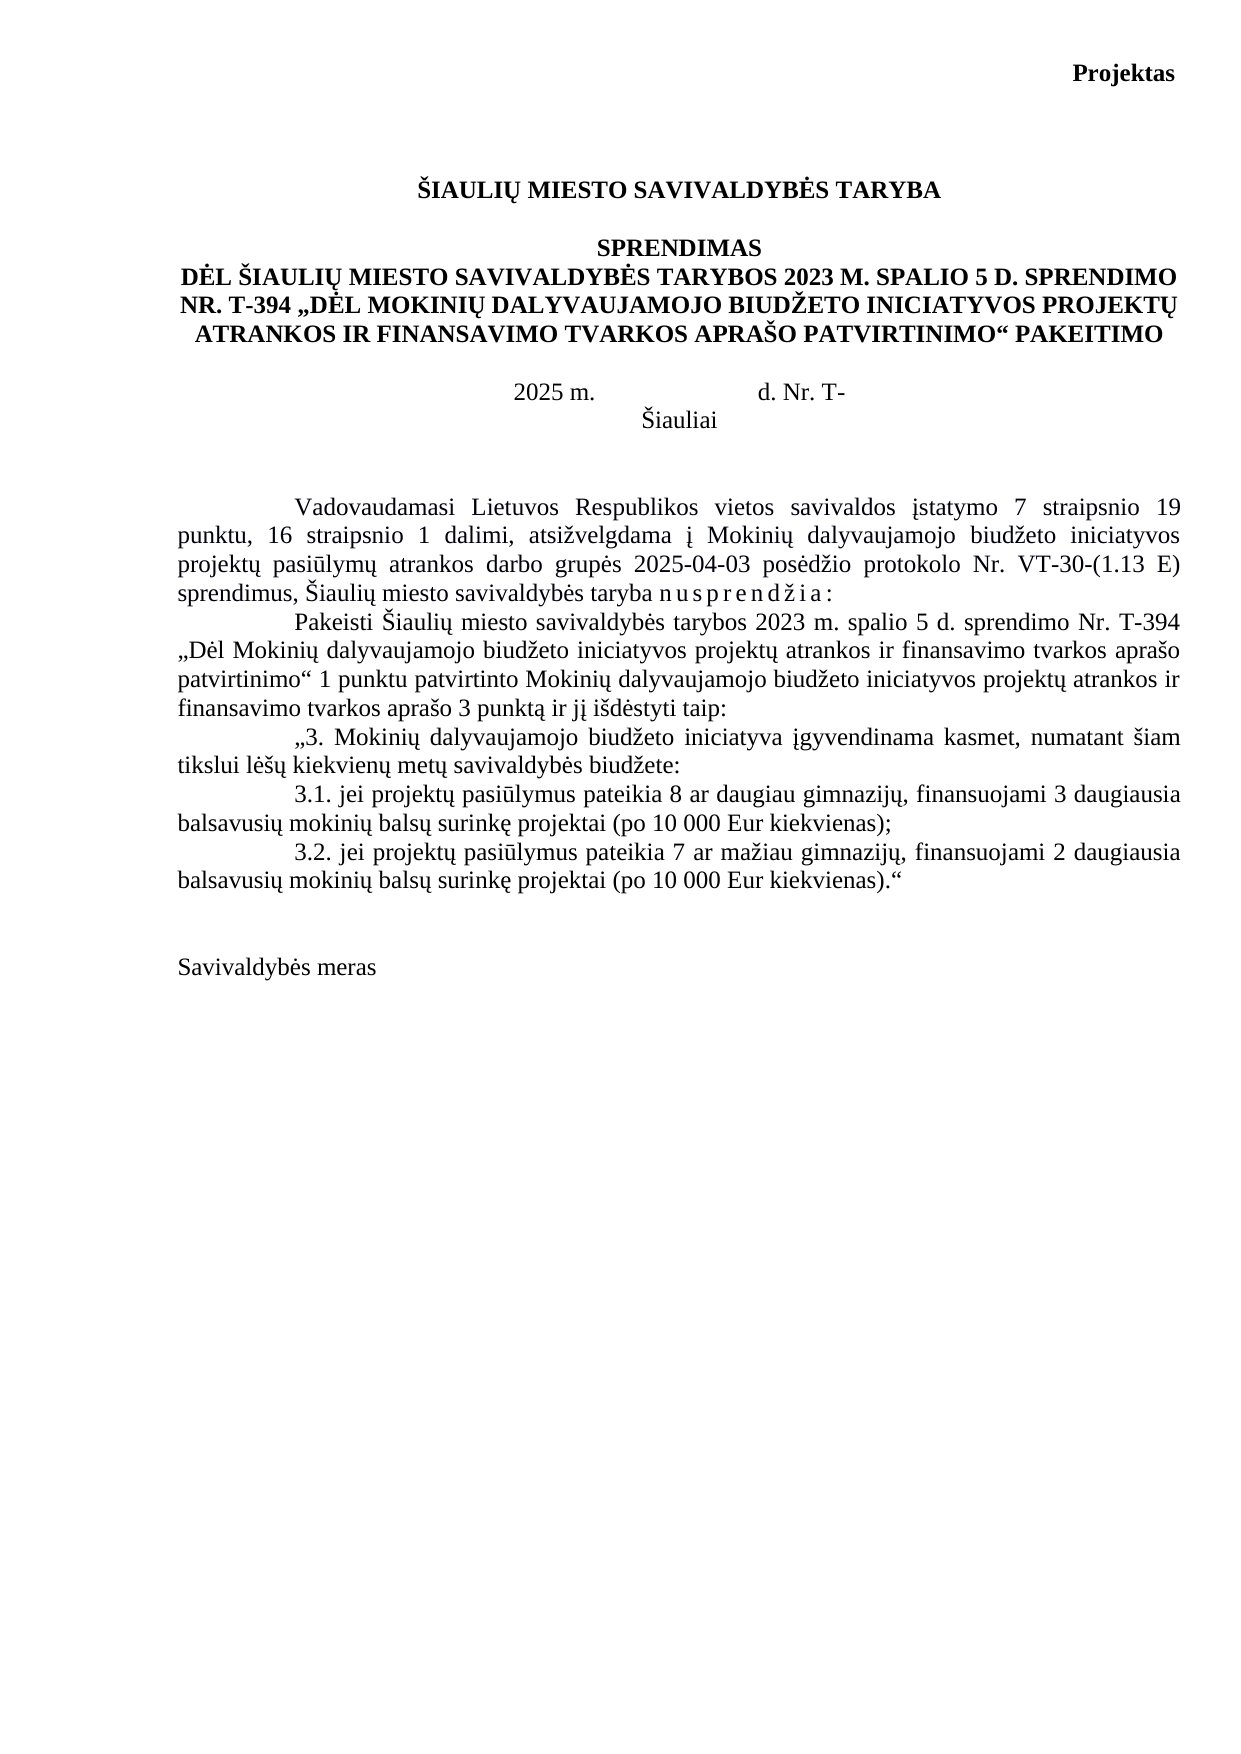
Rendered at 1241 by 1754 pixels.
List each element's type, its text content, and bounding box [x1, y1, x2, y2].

text Vadovaudamasi Lietuvos Respublikos vietos savivaldos įstatymo 7 straipsnio 19 punktu, 16 straipsnio 1 dalimi, atsižvelgdama į Mokinių dalyvaujamojo biudžeto iniciatyvos projektų pasiūlymų atrankos darbo grupės 2025-04-03 posėdžio protokolo Nr. VT-30-(1.13 E) sprendimus, Šiaulių miesto savivaldybės taryba nusprendžia: [177, 492, 1181, 607]
text 3.2. jei projektų pasiūlymus pateikia 7 ar mažiau gimnazijų, finansuojami 2 daugiausia balsavusių mokinių balsų surinkę projektai (po 10 000 Eur kiekvienas).“ [177, 837, 1181, 894]
text 2025 m. d. Nr. T- [177, 377, 1181, 406]
text „3. Mokinių dalyvaujamojo biudžeto iniciatyva įgyvendinama kasmet, numatant šiam tikslui lėšų kiekvienų metų savivaldybės biudžete: [177, 722, 1181, 779]
text Šiauliai [177, 406, 1181, 434]
text Pakeisti Šiaulių miesto savivaldybės tarybos 2023 m. spalio 5 d. sprendimo Nr. T-394 „Dėl Mokinių dalyvaujamojo biudžeto iniciatyvos projektų atrankos ir finansavimo tvarkos aprašo patvirtinimo“ 1 punktu patvirtinto Mokinių dalyvaujamojo biudžeto iniciatyvos projektų atrankos ir finansavimo tvarkos aprašo 3 punktą ir jį išdėstyti taip: [177, 607, 1181, 722]
text SPRENDIMAS [177, 233, 1181, 262]
text 3.1. jei projektų pasiūlymus pateikia 8 ar daugiau gimnazijų, finansuojami 3 daugiausia balsavusių mokinių balsų surinkę projektai (po 10 000 Eur kiekvienas); [177, 779, 1181, 837]
text DĖL ŠIAULIŲ MIESTO SAVIVALDYBĖS TARYBOS 2023 m. spalio 5 d. SPRENDIMO Nr. T-394 „DĖL MOKINIŲ DALYVAUJAMOJO BIUDŽETO INICIATYVOS PROJEKTŲ ATRANKOS IR FINANSAVIMO TVARKOS APRAŠO PATVIRTINIMO“ PAKEITIMO [177, 262, 1181, 348]
text ŠIAULIŲ MIESTO SAVIVALDYBĖS TARYBA [177, 176, 1181, 204]
text Savivaldybės meras [177, 952, 1181, 981]
